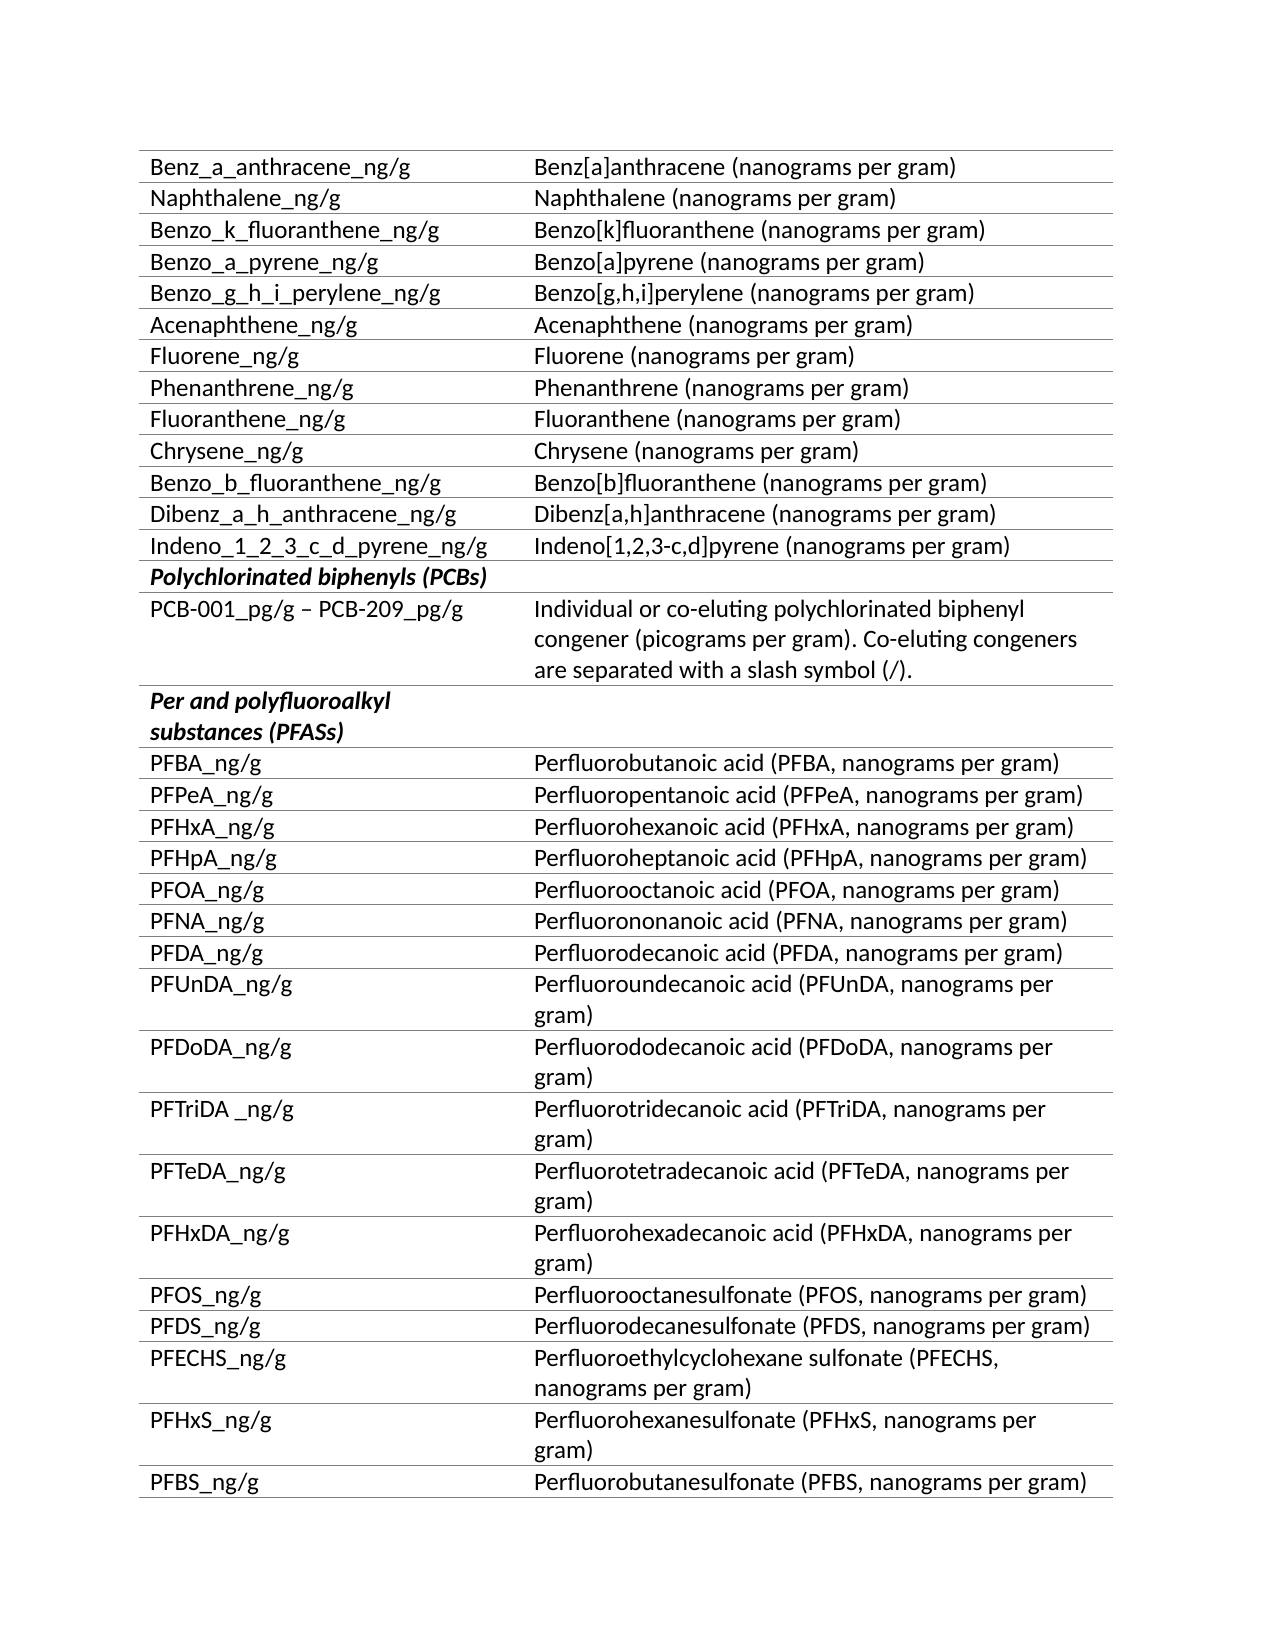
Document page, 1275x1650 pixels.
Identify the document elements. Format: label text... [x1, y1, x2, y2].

table_cell Chrysene (nanograms per gram) [523, 435, 1113, 466]
table_cell Fluoranthene_ng/g [139, 404, 523, 434]
table_cell PFPeA_ng/g [139, 779, 523, 810]
table_cell Perfluorooctanoic acid (PFOA, nanograms per gram) [523, 874, 1113, 904]
table_cell Chrysene_ng/g [139, 435, 523, 466]
table_cell Naphthalene (nanograms per gram) [523, 183, 1113, 213]
table_cell PFBA_ng/g [139, 748, 523, 778]
table_cell Individual or co-eluting polychlorinated biphenyl congener (picograms per gram). Co-eluting congeners are separated with a slash symbol (/). [523, 593, 1113, 684]
table_cell PFHxA_ng/g [139, 811, 523, 841]
table_cell Dibenz_a_h_anthracene_ng/g [139, 498, 523, 529]
table_cell PFHxS_ng/g [139, 1404, 523, 1465]
table_cell Benzo_k_fluoranthene_ng/g [139, 214, 523, 245]
table_cell PFNA_ng/g [139, 905, 523, 936]
table_cell Benzo[b]fluoranthene (nanograms per gram) [523, 467, 1113, 497]
table_cell Perfluorohexanesulfonate (PFHxS, nanograms per gram) [523, 1404, 1113, 1465]
table_cell Benz[a]anthracene (nanograms per gram) [523, 151, 1113, 182]
table_cell Polychlorinated biphenyls (PCBs) [139, 561, 523, 592]
table_cell Benzo[k]fluoranthene (nanograms per gram) [523, 214, 1113, 245]
table_cell Perfluorohexadecanoic acid (PFHxDA, nanograms per gram) [523, 1217, 1113, 1278]
table_cell PFUnDA_ng/g [139, 969, 523, 1029]
table_cell PFHxDA_ng/g [139, 1217, 523, 1278]
table_cell Perfluorodecanesulfonate (PFDS, nanograms per gram) [523, 1311, 1113, 1341]
table_cell [523, 561, 1113, 592]
table_cell Perfluorotridecanoic acid (PFTriDA, nanograms per gram) [523, 1093, 1113, 1154]
table_cell Perfluoroethylcyclohexane sulfonate (PFECHS, nanograms per gram) [523, 1342, 1113, 1403]
table_cell PCB-001_pg/g – PCB-209_pg/g [139, 593, 523, 684]
table_cell PFOA_ng/g [139, 874, 523, 904]
table_cell Phenanthrene (nanograms per gram) [523, 372, 1113, 402]
table_cell Indeno[1,2,3-c,d]pyrene (nanograms per gram) [523, 530, 1113, 560]
table_cell Perfluorooctanesulfonate (PFOS, nanograms per gram) [523, 1279, 1113, 1309]
table_cell Perfluorononanoic acid (PFNA, nanograms per gram) [523, 905, 1113, 936]
table_cell Benzo[g,h,i]perylene (nanograms per gram) [523, 277, 1113, 308]
table_cell PFBS_ng/g [139, 1466, 523, 1497]
table_cell Perfluorotetradecanoic acid (PFTeDA, nanograms per gram) [523, 1155, 1113, 1216]
table_cell Indeno_1_2_3_c_d_pyrene_ng/g [139, 530, 523, 560]
table_cell Acenaphthene (nanograms per gram) [523, 309, 1113, 339]
table_cell Perfluoroundecanoic acid (PFUnDA, nanograms per gram) [523, 969, 1113, 1029]
table_cell Fluorene_ng/g [139, 340, 523, 371]
table_cell Phenanthrene_ng/g [139, 372, 523, 402]
table_cell Benzo_g_h_i_perylene_ng/g [139, 277, 523, 308]
table_cell Benzo[a]pyrene (nanograms per gram) [523, 246, 1113, 276]
table_cell Perfluorobutanesulfonate (PFBS, nanograms per gram) [523, 1466, 1113, 1497]
table_cell Acenaphthene_ng/g [139, 309, 523, 339]
table_cell Per and polyfluoroalkyl substances (PFASs) [139, 686, 523, 747]
table_cell Perfluoroheptanoic acid (PFHpA, nanograms per gram) [523, 842, 1113, 873]
table_cell Fluoranthene (nanograms per gram) [523, 404, 1113, 434]
table_cell Benzo_a_pyrene_ng/g [139, 246, 523, 276]
table_cell PFDS_ng/g [139, 1311, 523, 1341]
table_cell Fluorene (nanograms per gram) [523, 340, 1113, 371]
table_cell Perfluorododecanoic acid (PFDoDA, nanograms per gram) [523, 1031, 1113, 1092]
table_cell Dibenz[a,h]anthracene (nanograms per gram) [523, 498, 1113, 529]
table_cell Benzo_b_fluoranthene_ng/g [139, 467, 523, 497]
table_cell PFOS_ng/g [139, 1279, 523, 1309]
table_cell PFTeDA_ng/g [139, 1155, 523, 1216]
table_cell PFHpA_ng/g [139, 842, 523, 873]
table_cell Perfluorohexanoic acid (PFHxA, nanograms per gram) [523, 811, 1113, 841]
table_cell Perfluorodecanoic acid (PFDA, nanograms per gram) [523, 937, 1113, 967]
table_cell PFECHS_ng/g [139, 1342, 523, 1403]
table_cell PFTriDA _ng/g [139, 1093, 523, 1154]
table_cell Perfluoropentanoic acid (PFPeA, nanograms per gram) [523, 779, 1113, 810]
table_cell [523, 686, 1113, 747]
table_cell Benz_a_anthracene_ng/g [139, 151, 523, 182]
table_cell Perfluorobutanoic acid (PFBA, nanograms per gram) [523, 748, 1113, 778]
table_cell PFDA_ng/g [139, 937, 523, 967]
table_cell Naphthalene_ng/g [139, 183, 523, 213]
table_cell PFDoDA_ng/g [139, 1031, 523, 1092]
